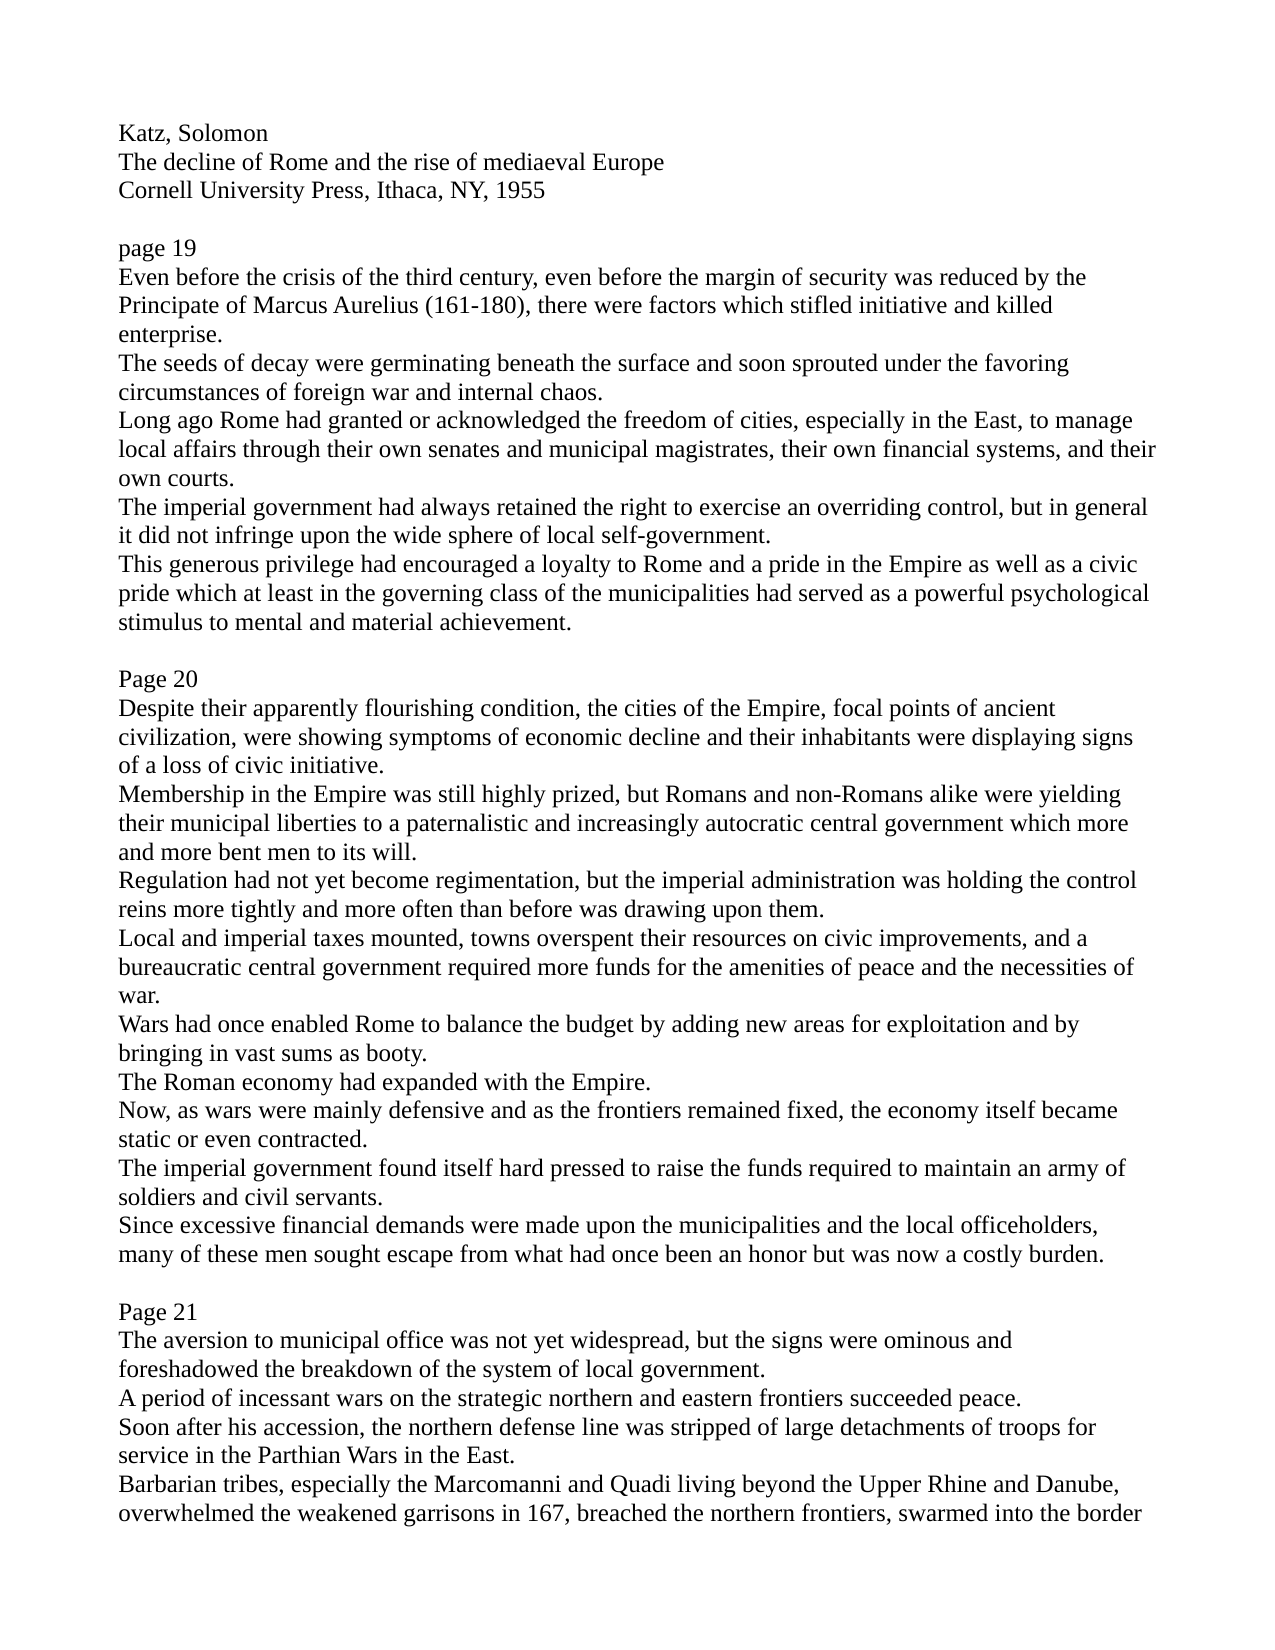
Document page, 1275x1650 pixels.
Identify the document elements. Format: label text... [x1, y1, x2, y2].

text Now, as wars were mainly defensive and as the frontiers remained fixed, the economy itself became static or even contracted. [118, 1096, 1157, 1153]
text Katz, Solomon [118, 118, 1157, 147]
text Regulation had not yet become regimentation, but the imperial administration was holding the control reins more tightly and more often than before was drawing upon them. [118, 866, 1157, 923]
text The imperial government found itself hard pressed to raise the funds required to maintain an army of soldiers and civil servants. [118, 1153, 1157, 1211]
text Barbarian tribes, especially the Marcomanni and Quadi living beyond the Upper Rhine and Danube, overwhelmed the weakened garrisons in 167, breached the northern frontiers, swarmed into the border [118, 1469, 1157, 1527]
text Page 21 [118, 1297, 1157, 1326]
text The Roman economy had expanded with the Empire. [118, 1067, 1157, 1096]
text The aversion to municipal office was not yet widespread, but the signs were ominous and foreshadowed the breakdown of the system of local government. [118, 1326, 1157, 1383]
text The decline of Rome and the rise of mediaeval Europe [118, 147, 1157, 176]
text Since excessive financial demands were made upon the municipalities and the local officeholders, many of these men sought escape from what had once been an honor but was now a costly burden. [118, 1211, 1157, 1268]
text A period of incessant wars on the strategic northern and eastern frontiers succeeded peace. [118, 1383, 1157, 1412]
text Despite their apparently flourishing condition, the cities of the Empire, focal points of ancient civilization, were showing symptoms of economic decline and their inhabitants were displaying signs of a loss of civic initiative. [118, 693, 1157, 779]
text Long ago Rome had granted or acknowledged the freedom of cities, especially in the East, to manage local affairs through their own senates and municipal magistrates, their own financial systems, and their own courts. [118, 406, 1157, 492]
text Even before the crisis of the third century, even before the margin of security was reduced by the Principate of Marcus Aurelius (161-180), there were factors which stifled initiative and killed enterprise. [118, 262, 1157, 348]
text Wars had once enabled Rome to balance the budget by adding new areas for exploitation and by bringing in vast sums as booty. [118, 1009, 1157, 1067]
text Membership in the Empire was still highly prized, but Romans and non-Romans alike were yielding their municipal liberties to a paternalistic and increasingly autocratic central government which more and more bent men to its will. [118, 779, 1157, 866]
text Local and imperial taxes mounted, towns overspent their resources on civic improvements, and a bureaucratic central government required more funds for the amenities of peace and the necessities of war. [118, 923, 1157, 1009]
text The seeds of decay were germinating beneath the surface and soon sprouted under the favoring circumstances of foreign war and internal chaos. [118, 348, 1157, 406]
text Page 20 [118, 664, 1157, 693]
text page 19 [118, 233, 1157, 262]
text This generous privilege had encouraged a loyalty to Rome and a pride in the Empire as well as a civic pride which at least in the governing class of the municipalities had served as a powerful psychological stimulus to mental and material achievement. [118, 549, 1157, 636]
text Cornell University Press, Ithaca, NY, 1955 [118, 176, 1157, 204]
text Soon after his accession, the northern defense line was stripped of large detachments of troops for service in the Parthian Wars in the East. [118, 1412, 1157, 1469]
text The imperial government had always retained the right to exercise an overriding control, but in general it did not infringe upon the wide sphere of local self-government. [118, 492, 1157, 549]
